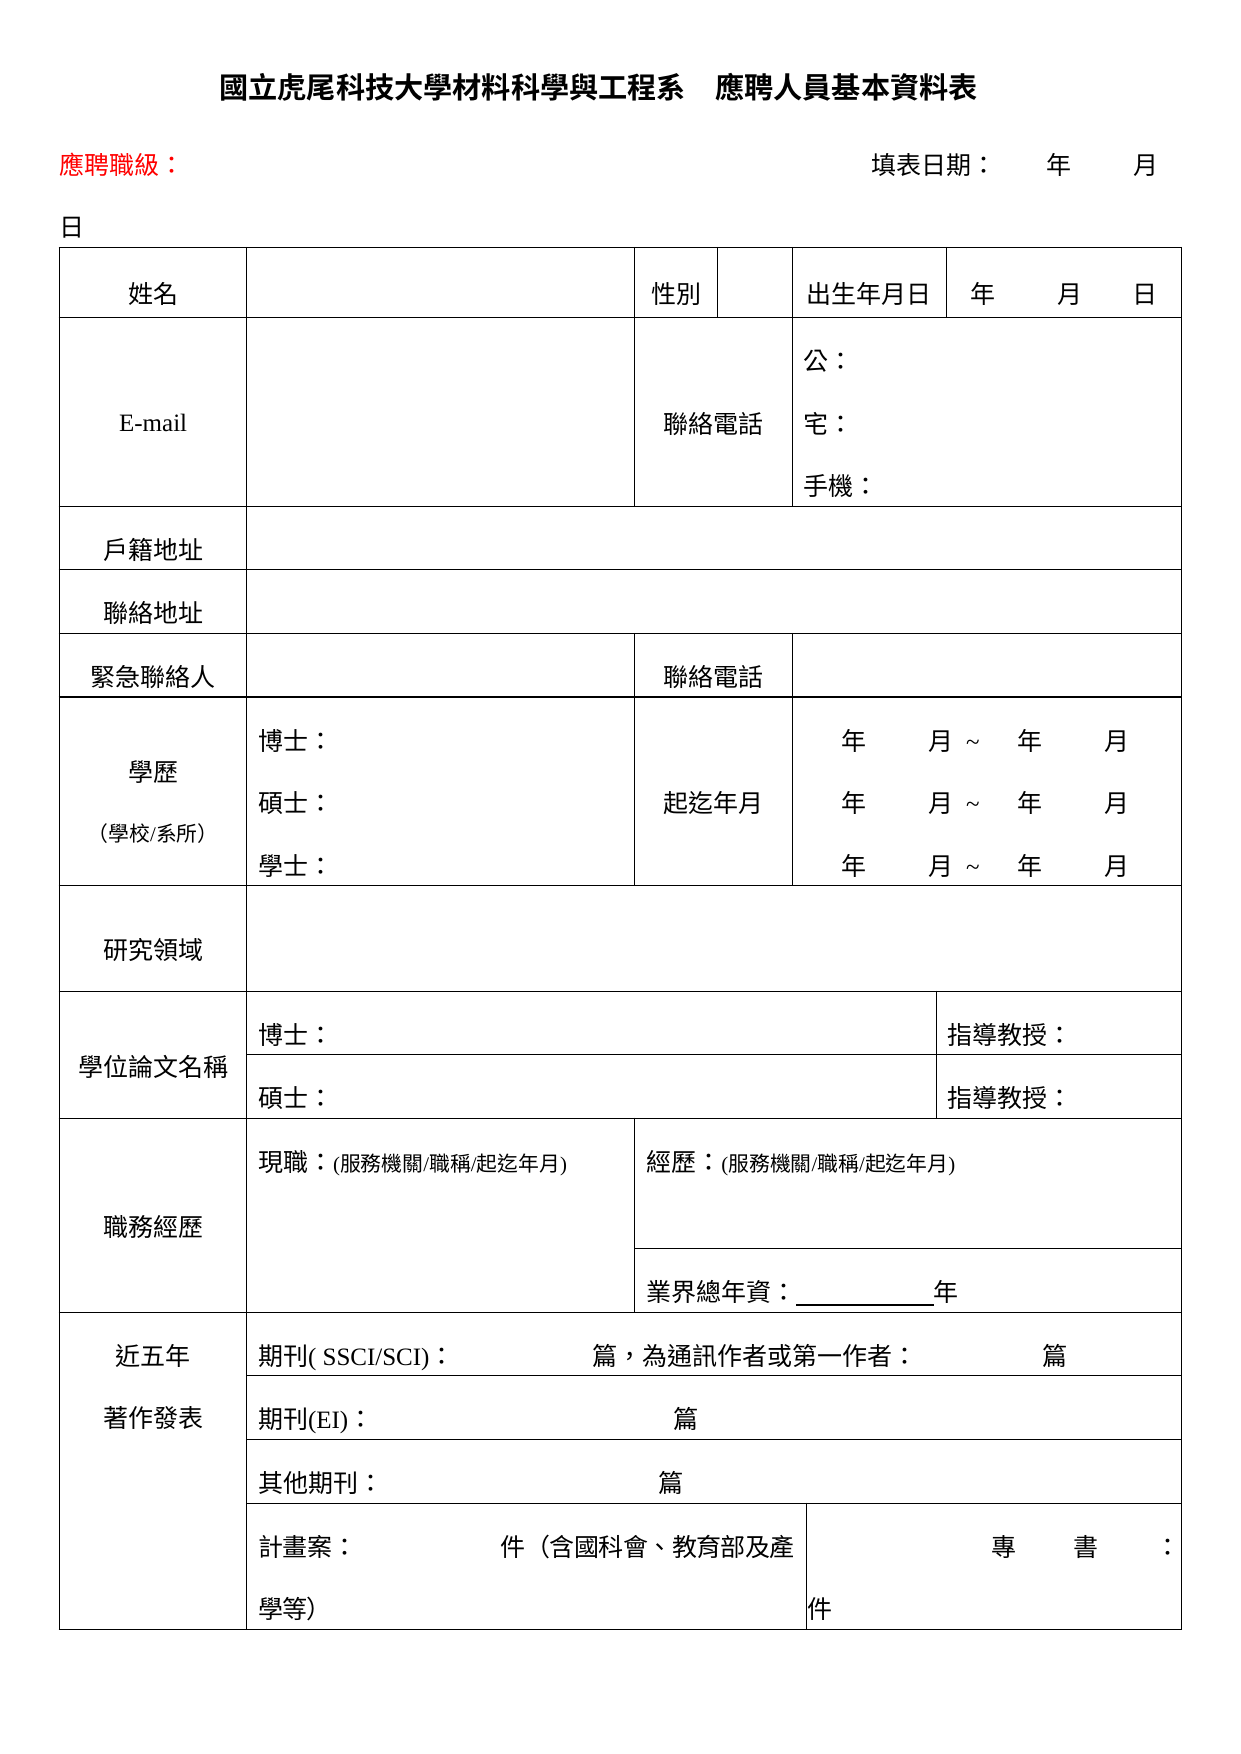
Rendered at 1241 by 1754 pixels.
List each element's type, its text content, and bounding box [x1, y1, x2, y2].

table_cell 近五年 著作發表 [60, 1313, 246, 1628]
table_cell 計畫案： 件（含國科會、教育部及產學等） [247, 1504, 806, 1628]
table_cell 學位論文名稱 [60, 992, 246, 1118]
table_cell 聯絡地址 [60, 570, 246, 633]
table_cell 緊急聯絡人 [60, 634, 246, 696]
table_header 出生年月日 [793, 248, 946, 317]
table_cell 指導教授： [937, 1055, 1181, 1118]
table_cell 公： 宅： 手機： [793, 318, 1181, 506]
table_header [247, 248, 634, 317]
table_header [718, 248, 792, 317]
table_cell 聯絡電話 [635, 318, 792, 506]
table_cell 期刊( SSCI/SCI)： 篇，為通訊作者或第一作者： 篇 [247, 1313, 1181, 1375]
table_cell 起迄年月 [635, 698, 792, 885]
table_cell 研究領域 [60, 886, 246, 991]
table_cell 現職：(服務機關/職稱/起迄年月) [247, 1119, 634, 1312]
table_cell [247, 318, 634, 506]
table_cell 業界總年資： 年 [635, 1249, 1181, 1312]
text 國立虎尾科技大學材料科學與工程系 應聘人員基本資料表 [59, 64, 1137, 107]
table_cell 博士： 碩士： 學士： [247, 698, 634, 885]
table_cell 聯絡電話 [635, 634, 792, 696]
table_cell [247, 634, 634, 696]
table_cell [247, 507, 1181, 569]
text 應聘職級： 填表日期： 年 月 日 [59, 122, 1181, 247]
table_cell 年 月 ~ 年 月 年 月 ~ 年 月 年 月 ~ 年 月 [793, 698, 1181, 885]
table_cell 其他期刊： 篇 [247, 1440, 1181, 1502]
table_cell 碩士： [247, 1055, 936, 1118]
table_cell 專書： 件 [807, 1504, 1181, 1628]
table_cell 指導教授： [937, 992, 1181, 1054]
table_cell 戶籍地址 [60, 507, 246, 569]
table_cell 期刊(EI)： 篇 [247, 1376, 1181, 1439]
table_cell 經歷：(服務機關/職稱/起迄年月) [635, 1119, 1181, 1248]
table_cell [793, 634, 1181, 696]
table_header 姓名 [60, 248, 246, 317]
table_cell E-mail [60, 318, 246, 506]
table_cell 博士： [247, 992, 936, 1054]
table_cell [247, 570, 1181, 633]
table_header 年 月 日 [947, 248, 1181, 317]
table_cell [247, 886, 1181, 991]
table_header 性別 [635, 248, 717, 317]
table_cell 學歷 （學校/系所） [60, 698, 246, 885]
table_cell 職務經歷 [60, 1119, 246, 1312]
